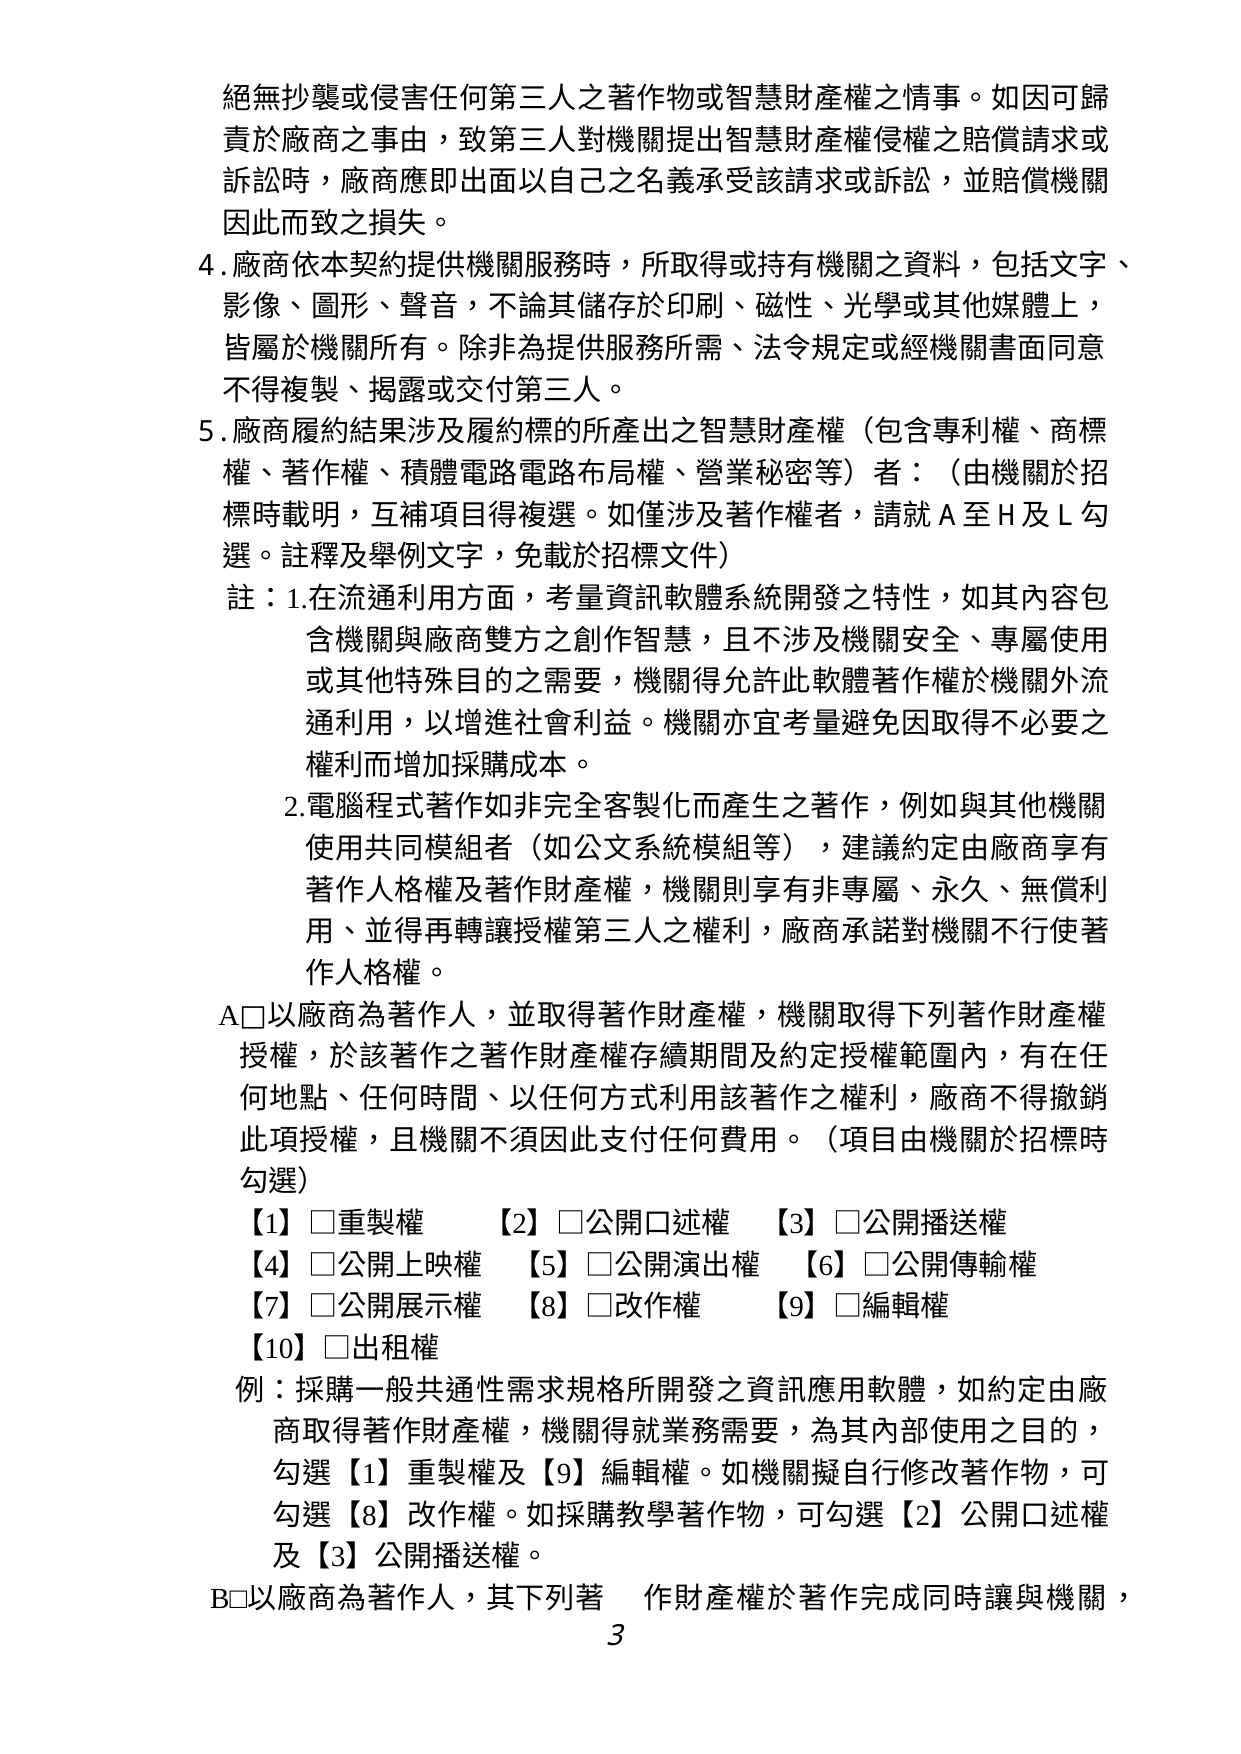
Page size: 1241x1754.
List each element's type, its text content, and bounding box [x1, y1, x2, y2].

text 5.廠商履約結果涉及履約標的所產出之智慧財產權（包含專利權、商標權、著作權、積體電路電路布局權、營業秘密等）者：（由機關於招標時載明，互補項目得複選。如僅涉及著作權者，請就A至H及L勾選。註釋及舉例文字，免載於招標文件） [197, 408, 1109, 575]
text 【7】□公開展示權 【8】□改作權 【9】□編輯權 [235, 1283, 1109, 1325]
text 註：1.在流通利用方面，考量資訊軟體系統開發之特性，如其內容包含機關與廠商雙方之創作智慧，且不涉及機關安全、專屬使用或其他特殊目的之需要，機關得允許此軟體著作權於機關外流通利用，以增進社會利益。機關亦宜考量避免因取得不必要之權利而增加採購成本。 [226, 575, 1109, 783]
text 【10】□出租權 [235, 1325, 1109, 1367]
text B□以廠商為著作人，其下列著作財產權於著作完成同時讓與機關，廠商並承諾不行使其著作人格權。（項目由機關於招標時勾選） [210, 1575, 1109, 1617]
text 【4】□公開上映權 【5】□公開演出權 【6】□公開傳輸權 [235, 1242, 1109, 1283]
text A□以廠商為著作人，並取得著作財產權，機關取得下列著作財產權授權，於該著作之著作財產權存續期間及約定授權範圍內，有在任何地點、任何時間、以任何方式利用該著作之權利，廠商不得撤銷此項授權，且機關不須因此支付任何費用。（項目由機關於招標時勾選） [210, 992, 1109, 1200]
text 【1】□重製權 【2】□公開口述權 【3】□公開播送權 [235, 1200, 1109, 1242]
text 4.廠商依本契約提供機關服務時，所取得或持有機關之資料，包括文字、影像、圖形、聲音，不論其儲存於印刷、磁性、光學或其他媒體上，皆屬於機關所有。除非為提供服務所需、法令規定或經機關書面同意，不得複製、揭露或交付第三人。 [197, 242, 1109, 408]
text 例：採購一般共通性需求規格所開發之資訊應用軟體，如約定由廠商取得著作財產權，機關得就業務需要，為其內部使用之目的，勾選【1】重製權及【9】編輯權。如機關擬自行修改著作物，可勾選【8】改作權。如採購教學著作物，可勾選【2】公開口述權及【3】公開播送權。 [235, 1367, 1109, 1575]
text 3.廠商保證依本契約保證規定為機關開發或維護應用軟體時，係全部為自己所開發或已獲得第三人之授權或第三人公開允許不特定人得使用，絕無抄襲或侵害任何第三人之著作物或智慧財產權之情事。如因可歸責於廠商之事由，致第三人對機關提出智慧財產權侵權之賠償請求或訴訟時，廠商應即出面以自己之名義承受該請求或訴訟，並賠償機關因此而致之損失。 [197, 75, 1109, 242]
text 2.電腦程式著作如非完全客製化而產生之著作，例如與其他機關使用共同模組者（如公文系統模組等），建議約定由廠商享有著作人格權及著作財產權，機關則享有非專屬、永久、無償利用、並得再轉讓授權第三人之權利，廠商承諾對機關不行使著作人格權。 [284, 783, 1109, 992]
